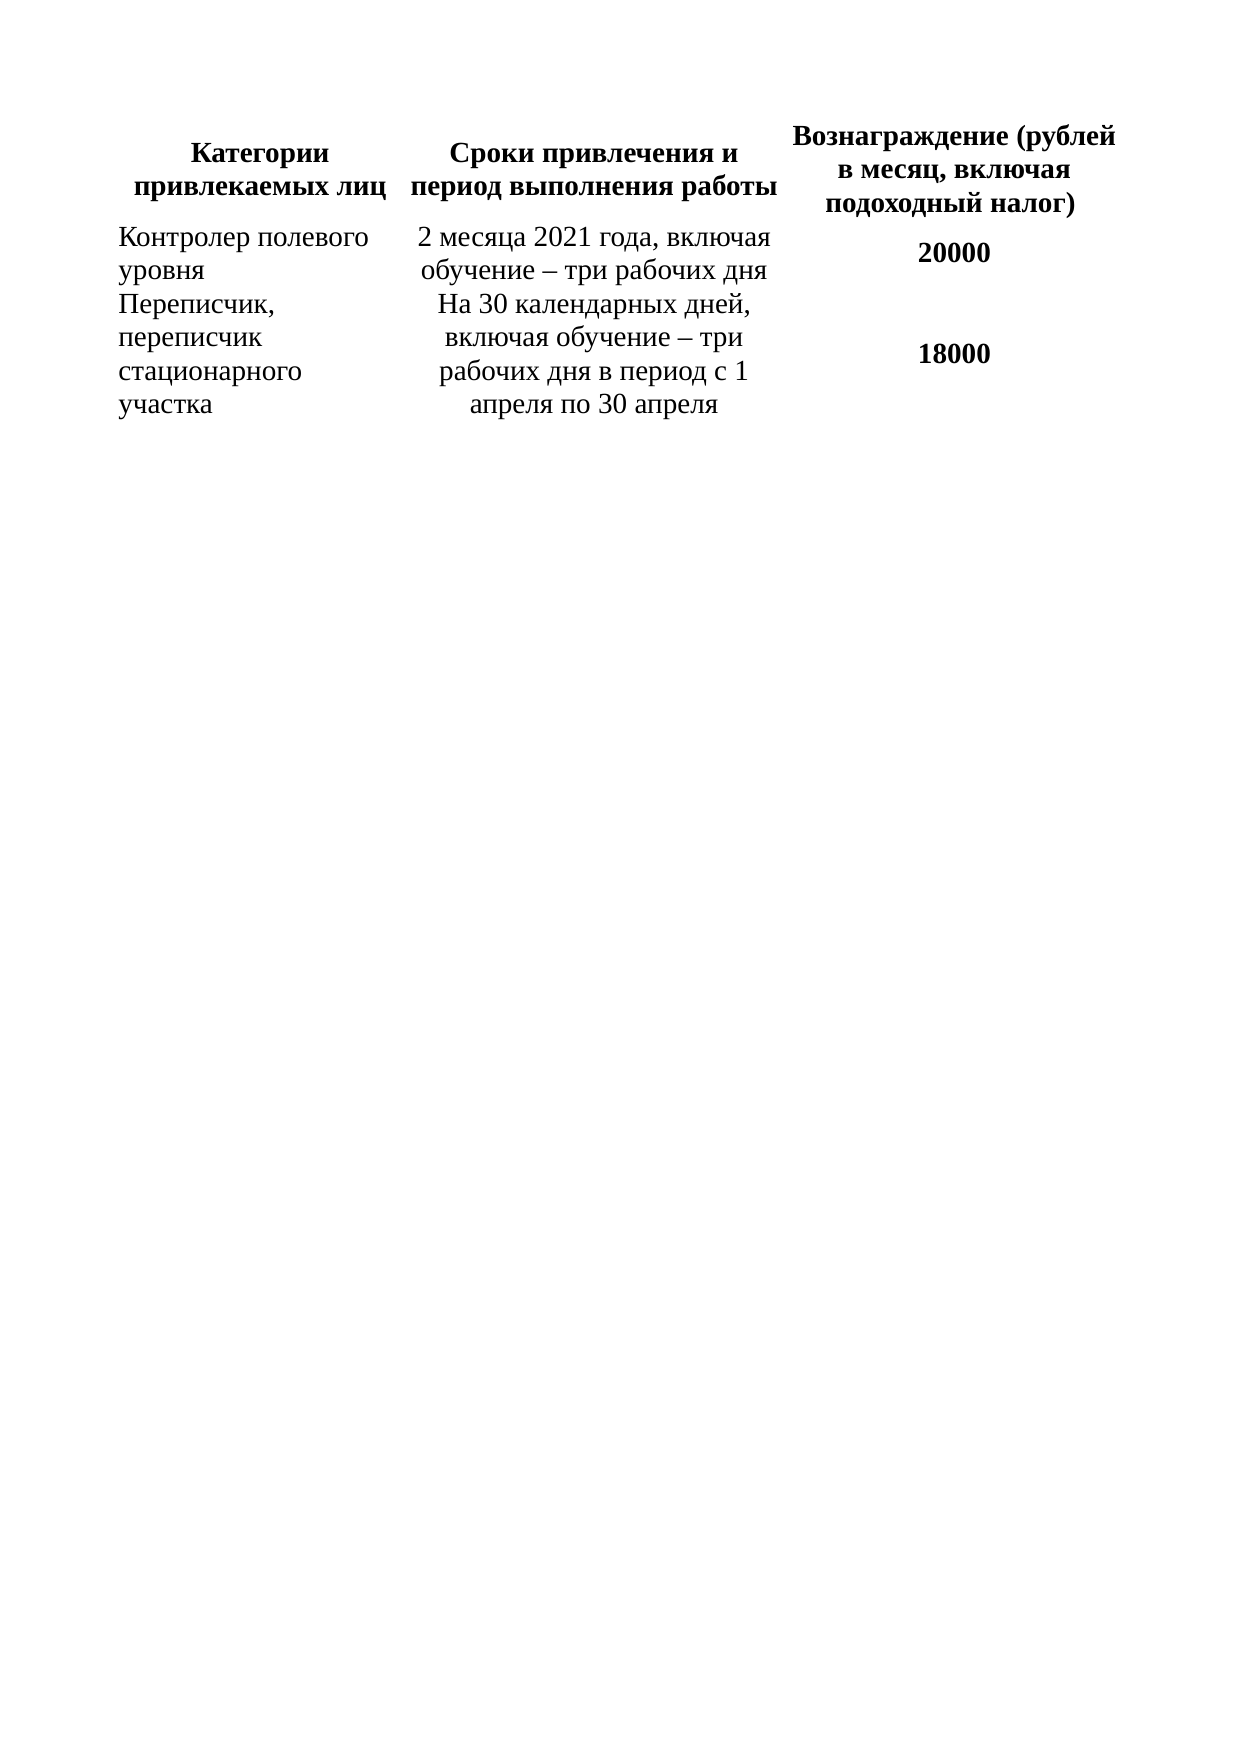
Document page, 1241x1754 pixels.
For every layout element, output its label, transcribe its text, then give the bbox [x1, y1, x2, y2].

table_cell 2 месяца 2021 года, включая обучение – три рабочих дня [402, 219, 786, 286]
table_header Вознаграждение (рублей в месяц, включая подоходный налог) [786, 118, 1122, 219]
table_cell 20000 [786, 219, 1122, 286]
table_header Категории привлекаемых лиц [118, 118, 402, 219]
table_cell На 30 календарных дней, включая обучение – три рабочих дня в период с 1 апреля по 30 апреля [402, 286, 786, 420]
table_cell Контролер полевого уровня [118, 219, 402, 286]
table_cell Переписчик, переписчик стационарного участка [118, 286, 402, 420]
table_cell 18000 [786, 286, 1122, 420]
table_header Сроки привлечения и период выполнения работы [402, 118, 786, 219]
